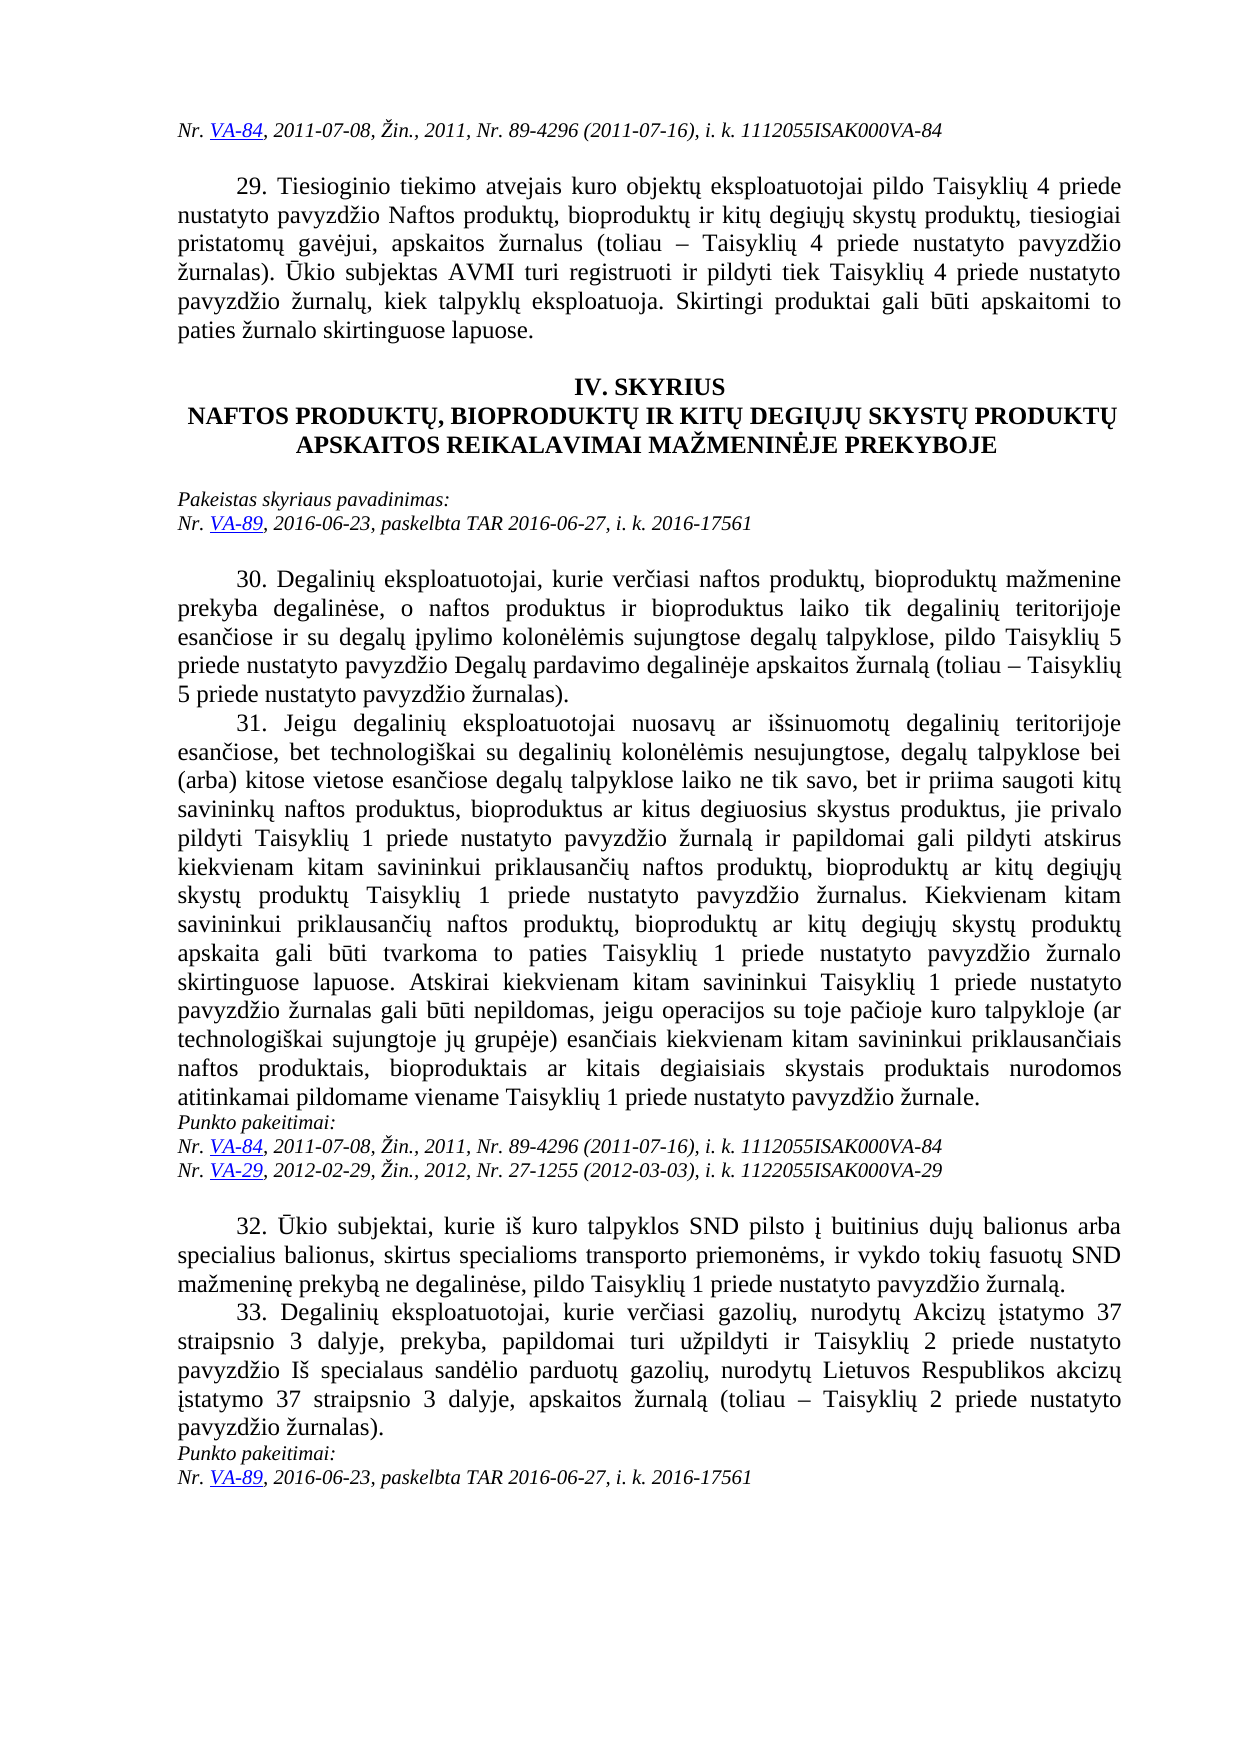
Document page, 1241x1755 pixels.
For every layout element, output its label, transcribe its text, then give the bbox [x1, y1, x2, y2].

text IV. skyrius [177, 372, 1122, 401]
text Pakeistas skyriaus pavadinimas: [177, 487, 1122, 511]
text Punkto pakeitimai: [177, 1441, 1122, 1465]
text 31. Jeigu degalinių eksploatuotojai nuosavų ar išsinuomotų degalinių teritorijoje esančiose, bet technologiškai su degalinių kolonėlėmis nesujungtose, degalų talpyklose bei (arba) kitose vietose esančiose degalų talpyklose laiko ne tik savo, bet ir priima saugoti kitų savininkų naftos produktus, bioproduktus ar kitus degiuosius skystus produktus, jie privalo pildyti Taisyklių 1 priede nustatyto pavyzdžio žurnalą ir papildomai gali pildyti atskirus kiekvienam kitam savininkui priklausančių naftos produktų, bioproduktų ar kitų degiųjų skystų produktų Taisyklių 1 priede nustatyto pavyzdžio žurnalus. Kiekvienam kitam savininkui priklausančių naftos produktų, bioproduktų ar kitų degiųjų skystų produktų apskaita gali būti tvarkoma to paties Taisyklių 1 priede nustatyto pavyzdžio žurnalo skirtinguose lapuose. Atskirai kiekvienam kitam savininkui Taisyklių 1 priede nustatyto pavyzdžio žurnalas gali būti nepildomas, jeigu operacijos su toje pačioje kuro talpykloje (ar technologiškai sujungtoje jų grupėje) esančiais kiekvienam kitam savininkui priklausančiais naftos produktais, bioproduktais ar kitais degiaisiais skystais produktais nurodomos atitinkamai pildomame viename Taisyklių 1 priede nustatyto pavyzdžio žurnale. [177, 708, 1122, 1110]
text 33. Degalinių eksploatuotojai, kurie verčiasi gazolių, nurodytų Akcizų įstatymo 37 straipsnio 3 dalyje, prekyba, papildomai turi užpildyti ir Taisyklių 2 priede nustatyto pavyzdžio Iš specialaus sandėlio parduotų gazolių, nurodytų Lietuvos Respublikos akcizų įstatymo 37 straipsnio 3 dalyje, apskaitos žurnalą (toliau – Taisyklių 2 priede nustatyto pavyzdžio žurnalas). [177, 1297, 1122, 1441]
text NAFTOS PRODUKTŲ, BIOPRODUKTŲ IR KITŲ DEGIŲJŲ SKYSTŲ PRODUKTŲ APSKAITOS REIKALAVIMAI MAŽMENINĖJE PREKYBOJE [177, 401, 1122, 458]
text Punkto pakeitimai: [177, 1110, 1122, 1134]
text 32. Ūkio subjektai, kurie iš kuro talpyklos SND pilsto į buitinius dujų balionus arba specialius balionus, skirtus specialioms transporto priemonėms, ir vykdo tokių fasuotų SND mažmeninę prekybą ne degalinėse, pildo Taisyklių 1 priede nustatyto pavyzdžio žurnalą. [177, 1211, 1122, 1297]
text Nr. VA-29, 2012-02-29, Žin., 2012, Nr. 27-1255 (2012-03-03), i. k. 1122055ISAK000VA-29 [177, 1158, 1122, 1182]
text Nr. VA-89, 2016-06-23, paskelbta TAR 2016-06-27, i. k. 2016-17561 [177, 511, 1122, 535]
text Nr. VA-84, 2011-07-08, Žin., 2011, Nr. 89-4296 (2011-07-16), i. k. 1112055ISAK000VA-84 [177, 1134, 1122, 1158]
text 30. Degalinių eksploatuotojai, kurie verčiasi naftos produktų, bioproduktų mažmenine prekyba degalinėse, o naftos produktus ir bioproduktus laiko tik degalinių teritorijoje esančiose ir su degalų įpylimo kolonėlėmis sujungtose degalų talpyklose, pildo Taisyklių 5 priede nustatyto pavyzdžio Degalų pardavimo degalinėje apskaitos žurnalą (toliau – Taisyklių 5 priede nustatyto pavyzdžio žurnalas). [177, 564, 1122, 708]
text Nr. VA-89, 2016-06-23, paskelbta TAR 2016-06-27, i. k. 2016-17561 [177, 1465, 1122, 1489]
text 29. Tiesioginio tiekimo atvejais kuro objektų eksploatuotojai pildo Taisyklių 4 priede nustatyto pavyzdžio Naftos produktų, bioproduktų ir kitų degiųjų skystų produktų, tiesiogiai pristatomų gavėjui, apskaitos žurnalus (toliau – Taisyklių 4 priede nustatyto pavyzdžio žurnalas). Ūkio subjektas AVMI turi registruoti ir pildyti tiek Taisyklių 4 priede nustatyto pavyzdžio žurnalų, kiek talpyklų eksploatuoja. Skirtingi produktai gali būti apskaitomi to paties žurnalo skirtinguose lapuose. [177, 171, 1122, 343]
text Nr. VA-84, 2011-07-08, Žin., 2011, Nr. 89-4296 (2011-07-16), i. k. 1112055ISAK000VA-84 [177, 118, 1122, 142]
